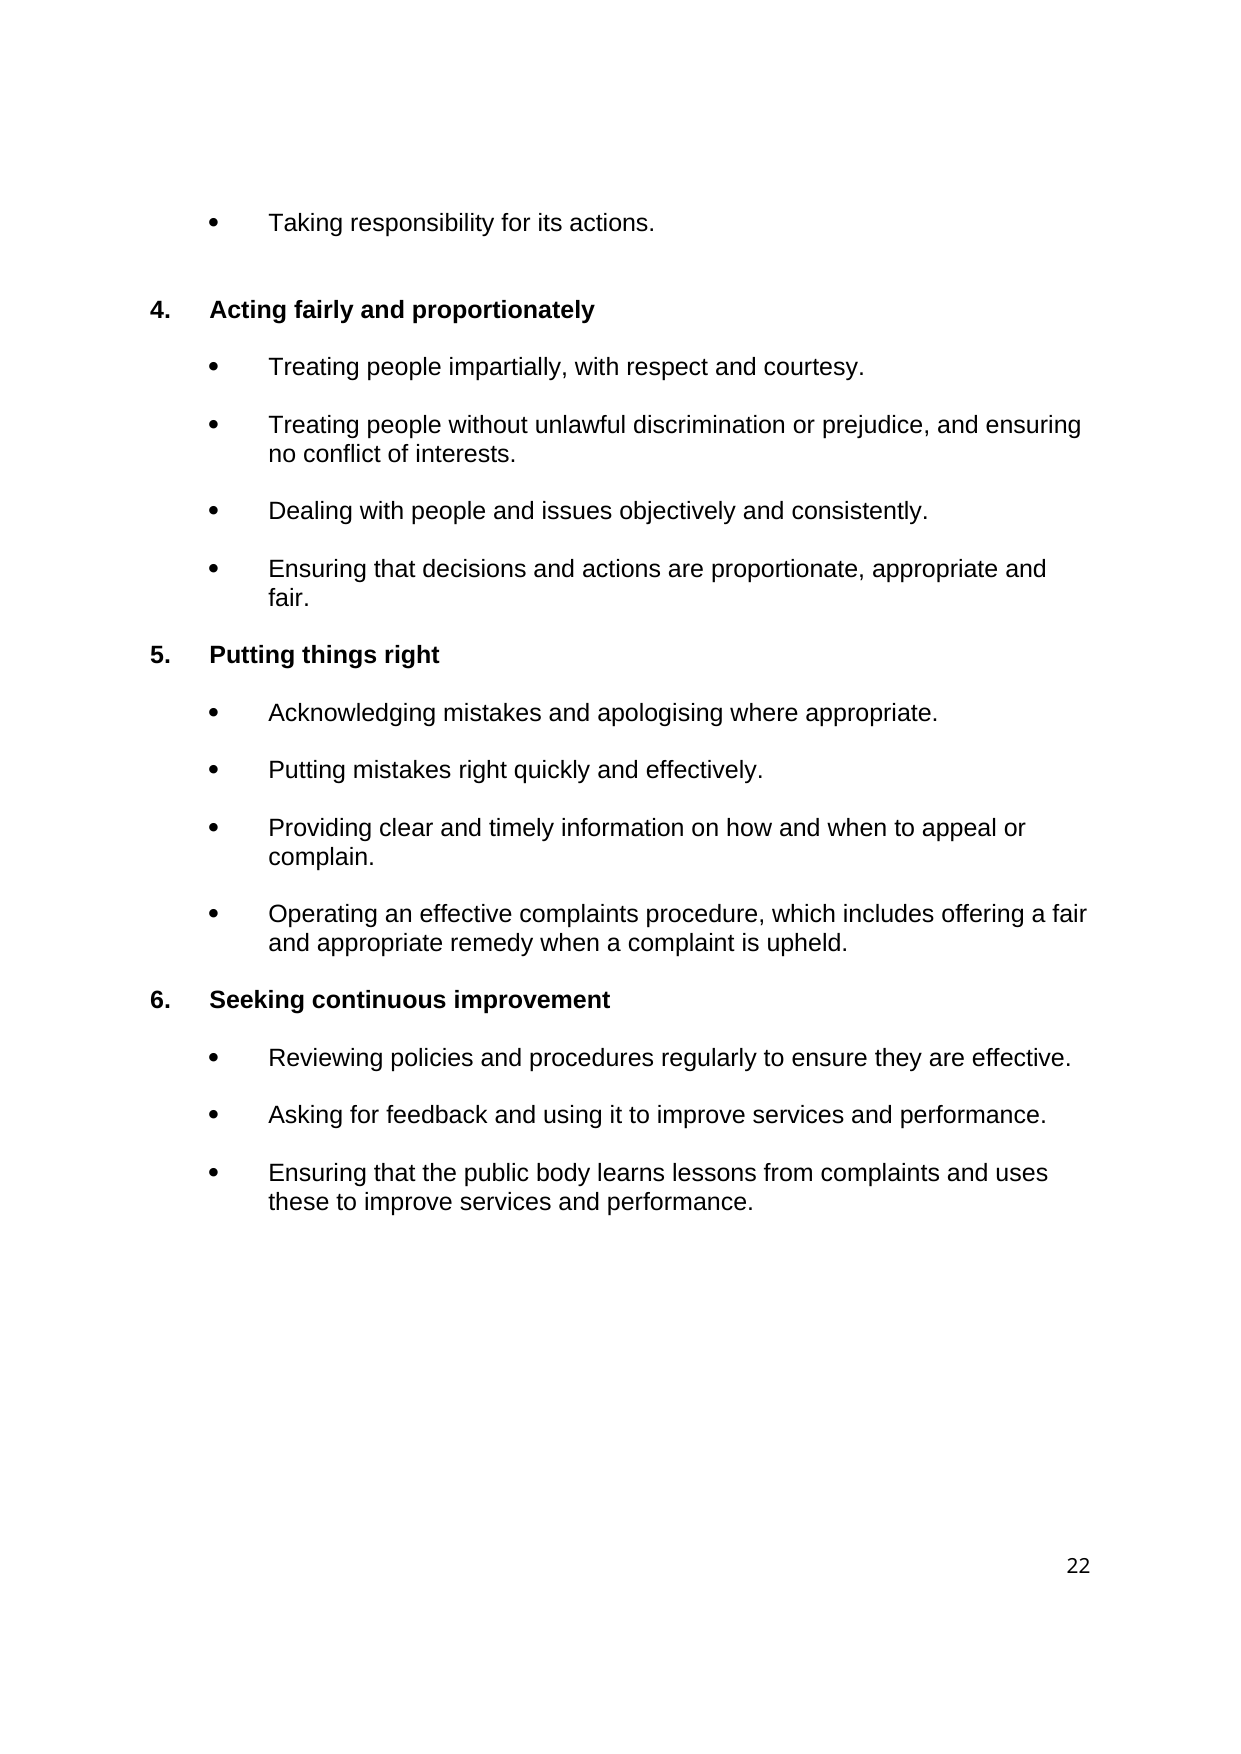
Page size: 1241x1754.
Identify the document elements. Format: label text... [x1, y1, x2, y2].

list Taking responsibility for its actions. [209, 208, 1090, 237]
list Dealing with people and issues objectively and consistently. [209, 496, 1090, 525]
list Providing clear and timely information on how and when to appeal or complain. [209, 813, 1090, 870]
text 4. Acting fairly and proportionately [150, 294, 1090, 323]
list Treating people impartially, with respect and courtesy. [209, 352, 1090, 381]
list Acknowledging mistakes and apologising where appropriate. [209, 697, 1090, 726]
list Ensuring that decisions and actions are proportionate, appropriate and fair. [209, 554, 1090, 611]
list Ensuring that the public body learns lessons from complaints and uses these to improve services and performance. [209, 1158, 1090, 1216]
list Operating an effective complaints procedure, which includes offering a fair and appropriate remedy when a complaint is upheld. [209, 899, 1090, 957]
list Treating people without unlawful discrimination or prejudice, and ensuring no conflict of interests. [209, 410, 1090, 467]
list Putting mistakes right quickly and effectively. [209, 755, 1090, 784]
list Reviewing policies and procedures regularly to ensure they are effective. [209, 1043, 1090, 1072]
text 6. Seeking continuous improvement [150, 985, 1090, 1014]
list Asking for feedback and using it to improve services and performance. [209, 1101, 1090, 1129]
text 5. Putting things right [150, 640, 1090, 669]
